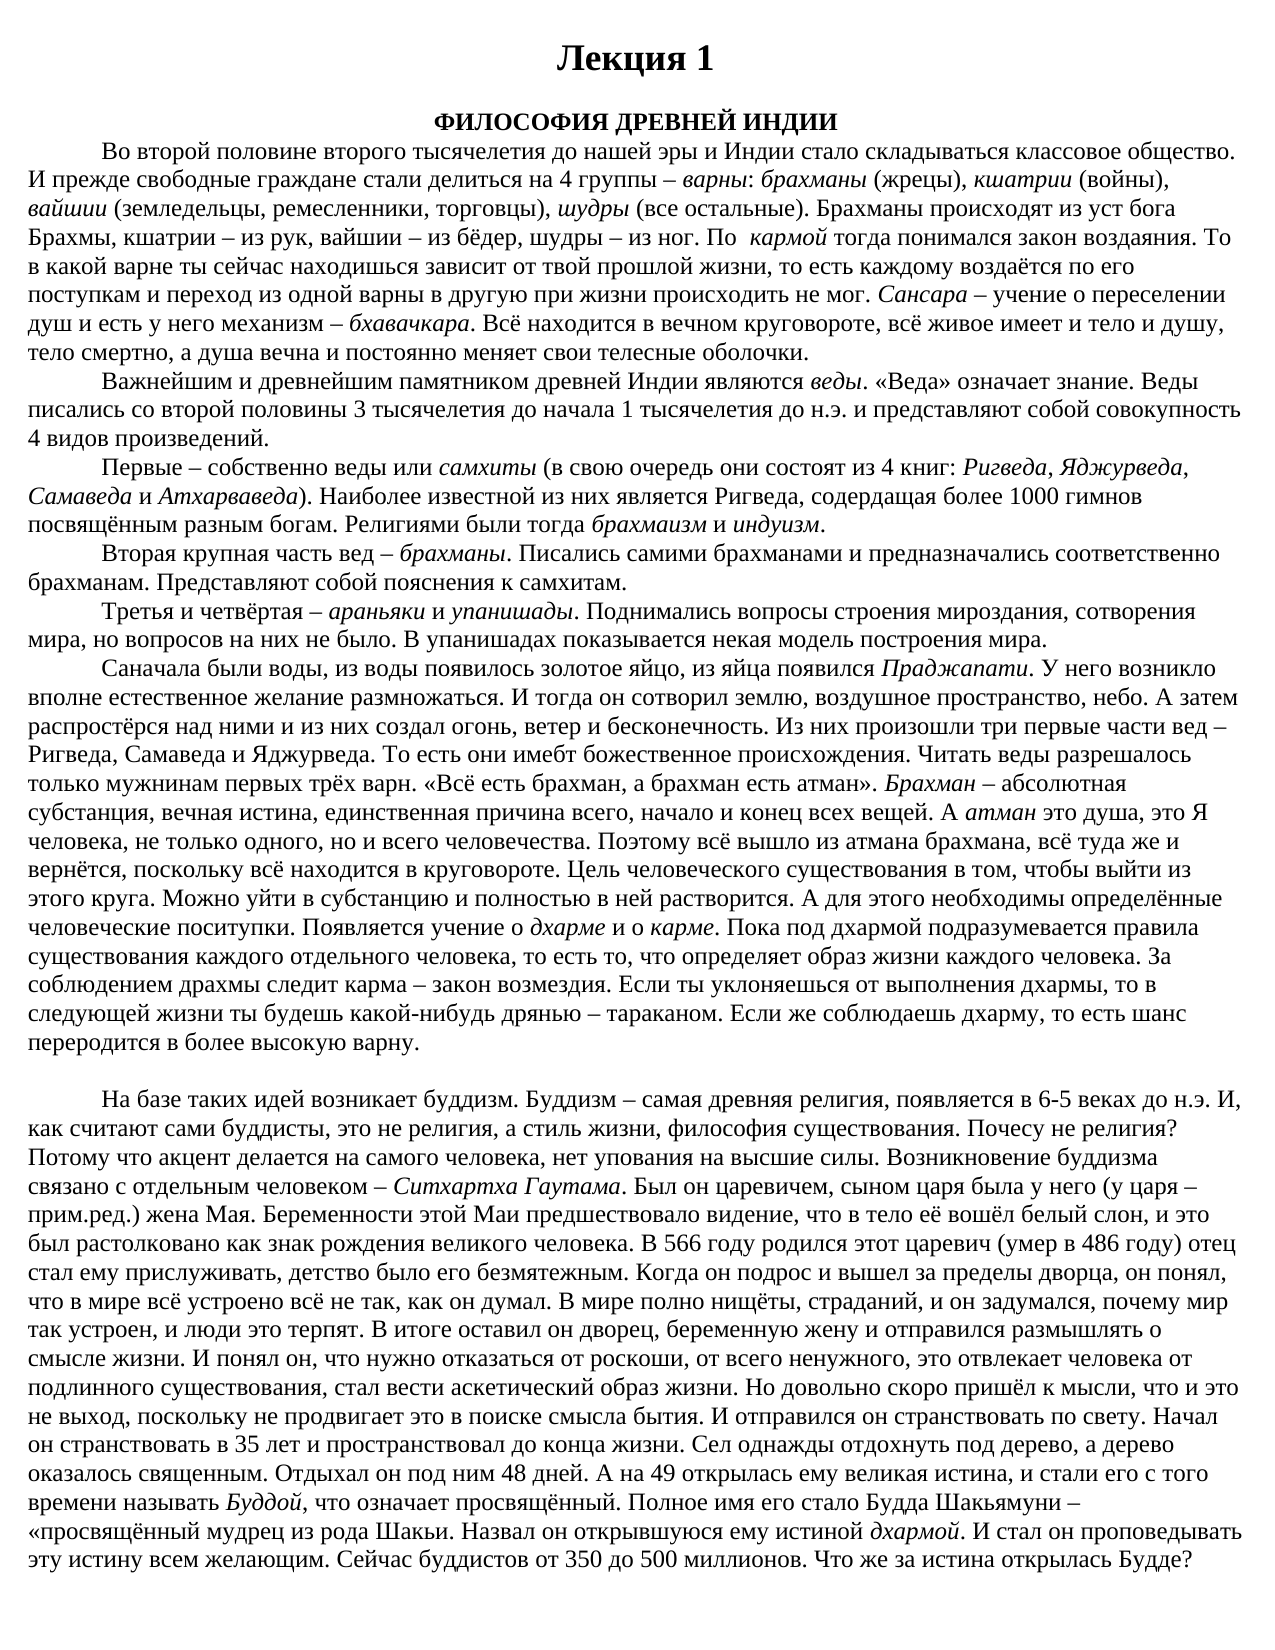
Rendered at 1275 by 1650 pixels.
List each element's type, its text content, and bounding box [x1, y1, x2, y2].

text Третья и четвёртая – араньяки и упанишады. Поднимались вопросы строения мироздания, сотворения мира, но вопросов на них не было. В упанишадах показывается некая модель построения мира. [28, 596, 1244, 653]
text Вторая крупная часть вед – брахманы. Писались самими брахманами и предназначались соответственно брахманам. Представляют собой пояснения к самхитам. [28, 538, 1244, 596]
text Во второй половине второго тысячелетия до нашей эры и Индии стало складываться классовое общество. И прежде свободные граждане стали делиться на 4 группы – варны: брахманы (жрецы), кшатрии (войны), вайшии (земледельцы, ремесленники, торговцы), шудры (все остальные). Брахманы происходят из уст бога Брахмы, кшатрии – из рук, вайшии – из бёдер, шудры – из ног. По кармой тогда понимался закон воздаяния. То в какой варне ты сейчас находишься зависит от твой прошлой жизни, то есть каждому воздаётся по его поступкам и переход из одной варны в другую при жизни происходить не мог. Сансара – учение о переселении душ и есть у него механизм – бхавачкара. Всё находится в вечном круговороте, всё живое имеет и тело и душу, тело смертно, а душа вечна и постоянно меняет свои телесные оболочки. [28, 136, 1244, 366]
text Важнейшим и древнейшим памятником древней Индии являются веды. «Веда» означает знание. Веды писались со второй половины 3 тысячелетия до начала 1 тысячелетия до н.э. и представляют собой совокупность 4 видов произведений. [28, 366, 1244, 452]
text Лекция 1 [28, 35, 1244, 78]
text ФИЛОСОФИЯ ДРЕВНЕЙ ИНДИИ [28, 107, 1244, 136]
text Первые – собственно веды или самхиты (в свою очередь они состоят из 4 книг: Ригведа, Яджурведа, Самаведа и Атхарваведа). Наиболее известной из них является Ригведа, содердащая более 1000 гимнов посвящённым разным богам. Религиями были тогда брахмаизм и индуизм. [28, 452, 1244, 538]
text На базе таких идей возникает буддизм. Буддизм – самая древняя религия, появляется в 6-5 веках до н.э. И, как считают сами буддисты, это не религия, а стиль жизни, философия существования. Почесу не религия? Потому что акцент делается на самого человека, нет упования на высшие силы. Возникновение буддизма связано с отдельным человеком – Ситхартха Гаутама. Был он царевичем, сыном царя была у него (у царя – прим.ред.) жена Мая. Беременности этой Маи предшествовало видение, что в тело её вошёл белый слон, и это был растолковано как знак рождения великого человека. В 566 году родился этот царевич (умер в 486 году) отец стал ему прислуживать, детство было его безмятежным. Когда он подрос и вышел за пределы дворца, он понял, что в мире всё устроено всё не так, как он думал. В мире полно нищёты, страданий, и он задумался, почему мир так устроен, и люди это терпят. В итоге оставил он дворец, беременную жену и отправился размышлять о смысле жизни. И понял он, что нужно отказаться от роскоши, от всего ненужного, это отвлекает человека от подлинного существования, стал вести аскетический образ жизни. Но довольно скоро пришёл к мысли, что и это не выход, поскольку не продвигает это в поиске смысла бытия. И отправился он странствовать по свету. Начал он странствовать в 35 лет и пространствовал до конца жизни. Сел однажды отдохнуть под дерево, а дерево оказалось священным. Отдыхал он под ним 48 дней. А на 49 открылась ему великая истина, и стали его с того времени называть Буддой, что означает просвящённый. Полное имя его стало Будда Шакьямуни – «просвящённый мудрец из рода Шакьи. Назвал он открывшуюся ему истиной дхармой. И стал он проповедывать эту истину всем желающим. Сейчас буддистов от 350 до 500 миллионов. Что же за истина открылась Будде? [28, 1084, 1244, 1573]
text Саначала были воды, из воды появилось золотое яйцо, из яйца появился Праджапати. У него возникло вполне естественное желание размножаться. И тогда он сотворил землю, воздушное пространство, небо. А затем распростёрся над ними и из них создал огонь, ветер и бесконечность. Из них произошли три первые части вед – Ригведа, Самаведа и Яджурведа. То есть они имебт божественное происхождения. Читать веды разрешалось только мужнинам первых трёх варн. «Всё есть брахман, а брахман есть атман». Брахман – абсолютная субстанция, вечная истина, единственная причина всего, начало и конец всех вещей. А атман это душа, это Я человека, не только одного, но и всего человечества. Поэтому всё вышло из атмана брахмана, всё туда же и вернётся, поскольку всё находится в круговороте. Цель человеческого существования в том, чтобы выйти из этого круга. Можно уйти в субстанцию и полностью в ней растворится. А для этого необходимы определённые человеческие поситупки. Появляется учение о дхарме и о карме. Пока под дхармой подразумевается правила существования каждого отдельного человека, то есть то, что определяет образ жизни каждого человека. За соблюдением драхмы следит карма – закон возмездия. Если ты уклоняешься от выполнения дхармы, то в следующей жизни ты будешь какой-нибудь дрянью – тараканом. Если же соблюдаешь дхарму, то есть шанс переродится в более высокую варну. [28, 653, 1244, 1056]
